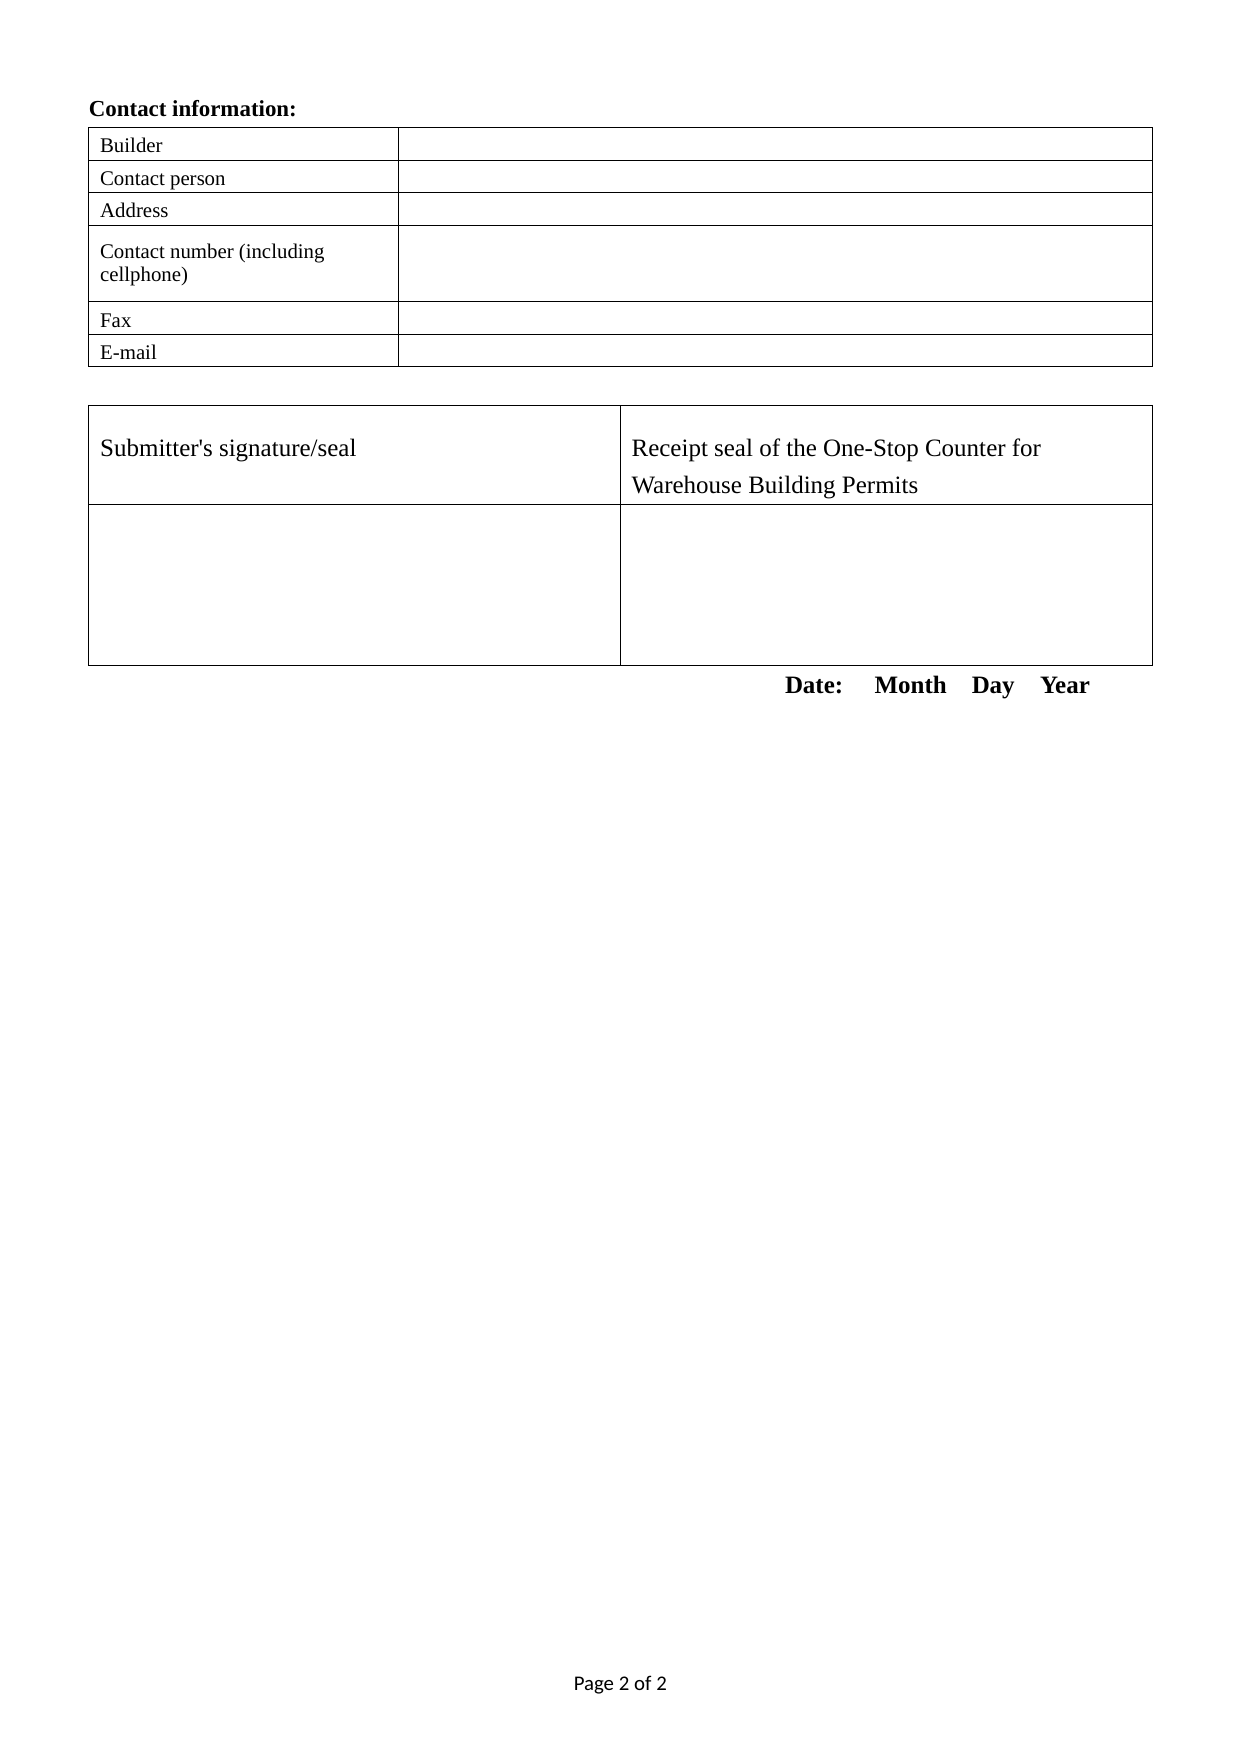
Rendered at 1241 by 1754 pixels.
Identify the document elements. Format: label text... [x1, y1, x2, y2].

table_cell Contact number (including cellphone) [89, 226, 398, 301]
table_cell [399, 335, 1152, 366]
table_cell Address [89, 193, 398, 224]
table_cell [399, 302, 1152, 334]
table_cell E-mail [89, 335, 398, 366]
text Date: Month Day Year [89, 666, 1152, 704]
table_header Submitter's signature/seal [89, 406, 620, 504]
table_cell [399, 161, 1152, 192]
table_header Builder [89, 128, 398, 159]
table_cell Contact person [89, 161, 398, 192]
table_cell Fax [89, 302, 398, 334]
table_cell [89, 505, 620, 665]
table_cell [399, 226, 1152, 301]
table_header Receipt seal of the One-Stop Counter for Warehouse Building Permits [621, 406, 1152, 504]
text Contact information: [89, 89, 1152, 127]
table_cell [399, 193, 1152, 224]
table_header [399, 128, 1152, 159]
table_cell [621, 505, 1152, 665]
